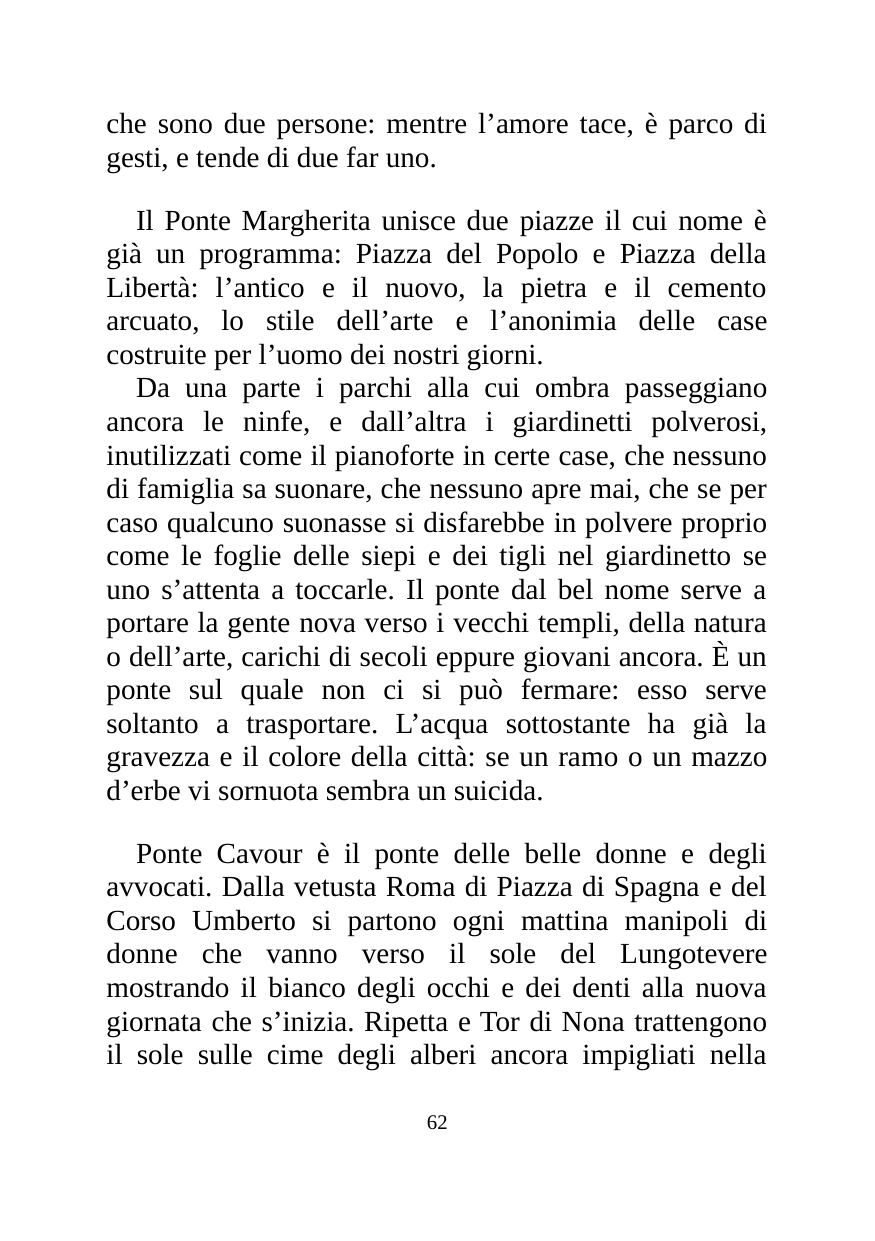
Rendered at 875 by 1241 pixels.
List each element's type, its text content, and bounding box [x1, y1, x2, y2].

text che sono due persone: mentre l’amore tace, è parco di gesti, e tende di due far uno. [106, 106, 768, 173]
text Ponte Cavour è il ponte delle belle donne e degli avvocati. Dalla vetusta Roma di Piazza di Spagna e del Corso Umberto si partono ogni mattina manipoli di donne che vanno verso il sole del Lungotevere mostrando il bianco degli occhi e dei denti alla nuova giornata che s’inizia. Ripetta e Tor di Nona trattengono il sole sulle cime degli alberi ancora impigliati nella [106, 836, 768, 1071]
text Da una parte i parchi alla cui ombra passeggiano ancora le ninfe, e dall’altra i giardinetti polverosi, inutilizzati come il pianoforte in certe case, che nessuno di famiglia sa suonare, che nessuno apre mai, che se per caso qualcuno suonasse si disfarebbe in polvere proprio come le foglie delle siepi e dei tigli nel giardinetto se uno s’attenta a toccarle. Il ponte dal bel nome serve a portare la gente nova verso i vecchi templi, della natura o dell’arte, carichi di secoli eppure giovani ancora. È un ponte sul quale non ci si può fermare: esso serve soltanto a trasportare. L’acqua sottostante ha già la gravezza e il colore della città: se un ramo o un mazzo d’erbe vi sornuota sembra un suicida. [106, 371, 768, 807]
text Il Ponte Margherita unisce due piazze il cui nome è già un programma: Piazza del Popolo e Piazza della Libertà: l’antico e il nuovo, la pietra e il cemento arcuato, lo stile dell’arte e l’anonimia delle case costruite per l’uomo dei nostri giorni. [106, 203, 768, 371]
